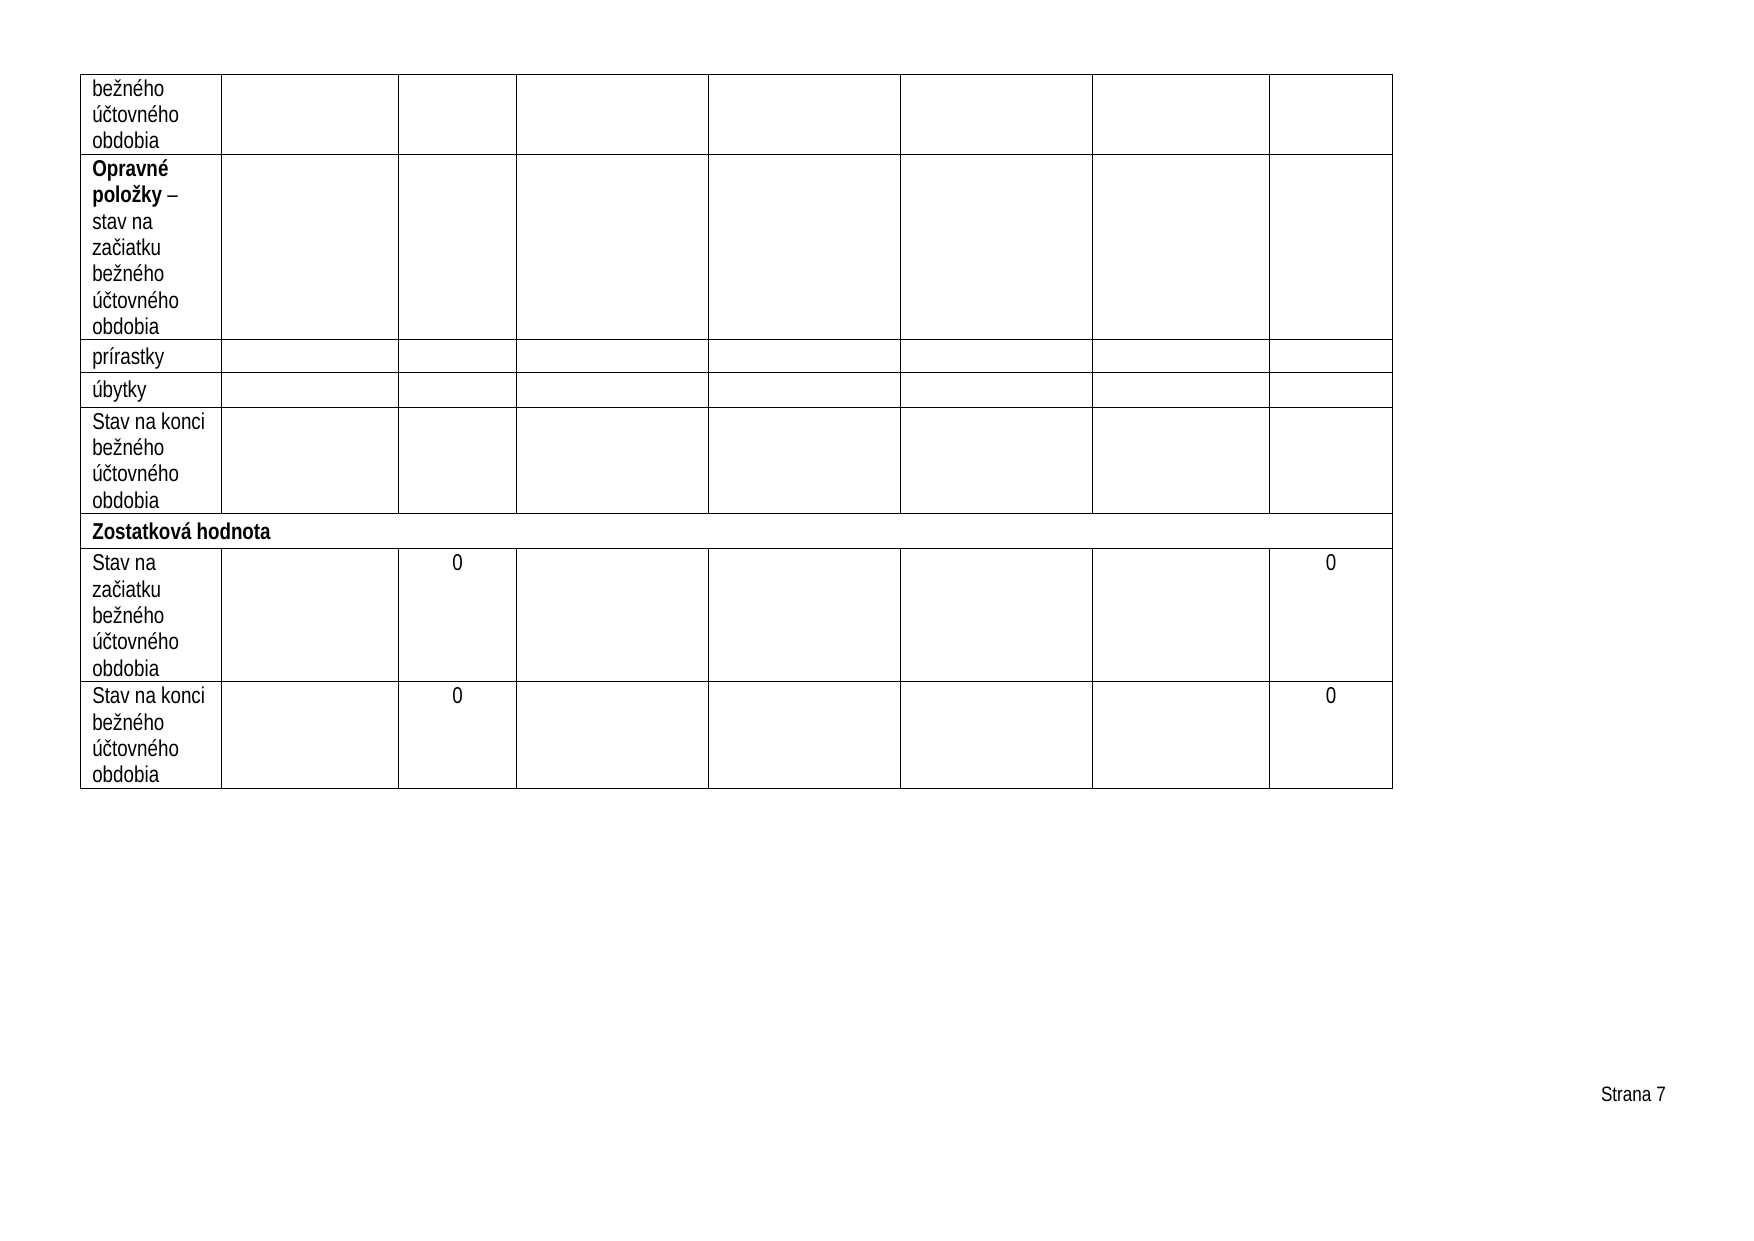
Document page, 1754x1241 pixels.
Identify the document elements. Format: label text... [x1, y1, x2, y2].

table_cell [901, 549, 1092, 681]
table_cell Zostatková hodnota [81, 514, 1392, 548]
table_cell [1093, 373, 1269, 407]
table_cell [1093, 408, 1269, 513]
table_cell 0 [399, 549, 516, 681]
table_cell [1270, 373, 1392, 407]
table_cell [709, 340, 900, 372]
table_cell [222, 408, 398, 513]
table_cell [399, 340, 516, 372]
table_cell [709, 408, 900, 513]
table_cell Stav na konci bežného účtovného obdobia [81, 682, 221, 787]
table_cell [901, 373, 1092, 407]
table_cell [1270, 340, 1392, 372]
table_cell 0 [1270, 682, 1392, 787]
table_cell [901, 155, 1092, 339]
table_cell [517, 155, 708, 339]
table_cell [709, 75, 900, 154]
table_cell [1093, 682, 1269, 787]
table_cell 0 [1270, 549, 1392, 681]
table_cell [222, 682, 398, 787]
table_cell bežného účtovného obdobia [81, 75, 221, 154]
table_cell Stav na začiatku bežného účtovného obdobia [81, 549, 221, 681]
table_cell [517, 682, 708, 787]
table_cell [222, 373, 398, 407]
table_cell [1093, 155, 1269, 339]
table_cell [222, 155, 398, 339]
table_cell [222, 340, 398, 372]
table_cell [901, 682, 1092, 787]
table_cell [901, 340, 1092, 372]
table_cell [1270, 155, 1392, 339]
table_cell [222, 549, 398, 681]
table_cell [709, 373, 900, 407]
table_cell [517, 75, 708, 154]
table_cell [399, 408, 516, 513]
table_cell [709, 549, 900, 681]
table_cell Stav na konci bežného účtovného obdobia [81, 408, 221, 513]
table_cell [222, 75, 398, 154]
table_cell [709, 682, 900, 787]
table_cell [399, 75, 516, 154]
table_cell [1093, 549, 1269, 681]
table_cell Opravné položky – stav na začiatku bežného účtovného obdobia [81, 155, 221, 339]
table_cell [901, 75, 1092, 154]
table_cell [1093, 75, 1269, 154]
table_cell [517, 549, 708, 681]
table_cell [901, 408, 1092, 513]
table_cell [399, 155, 516, 339]
table_cell [709, 155, 900, 339]
table_cell [517, 373, 708, 407]
table_cell [1270, 75, 1392, 154]
table_cell [1270, 408, 1392, 513]
table_cell prírastky [81, 340, 221, 372]
table_cell [517, 340, 708, 372]
table_cell 0 [399, 682, 516, 787]
table_cell [517, 408, 708, 513]
table_cell úbytky [81, 373, 221, 407]
table_cell [399, 373, 516, 407]
table_cell [1093, 340, 1269, 372]
